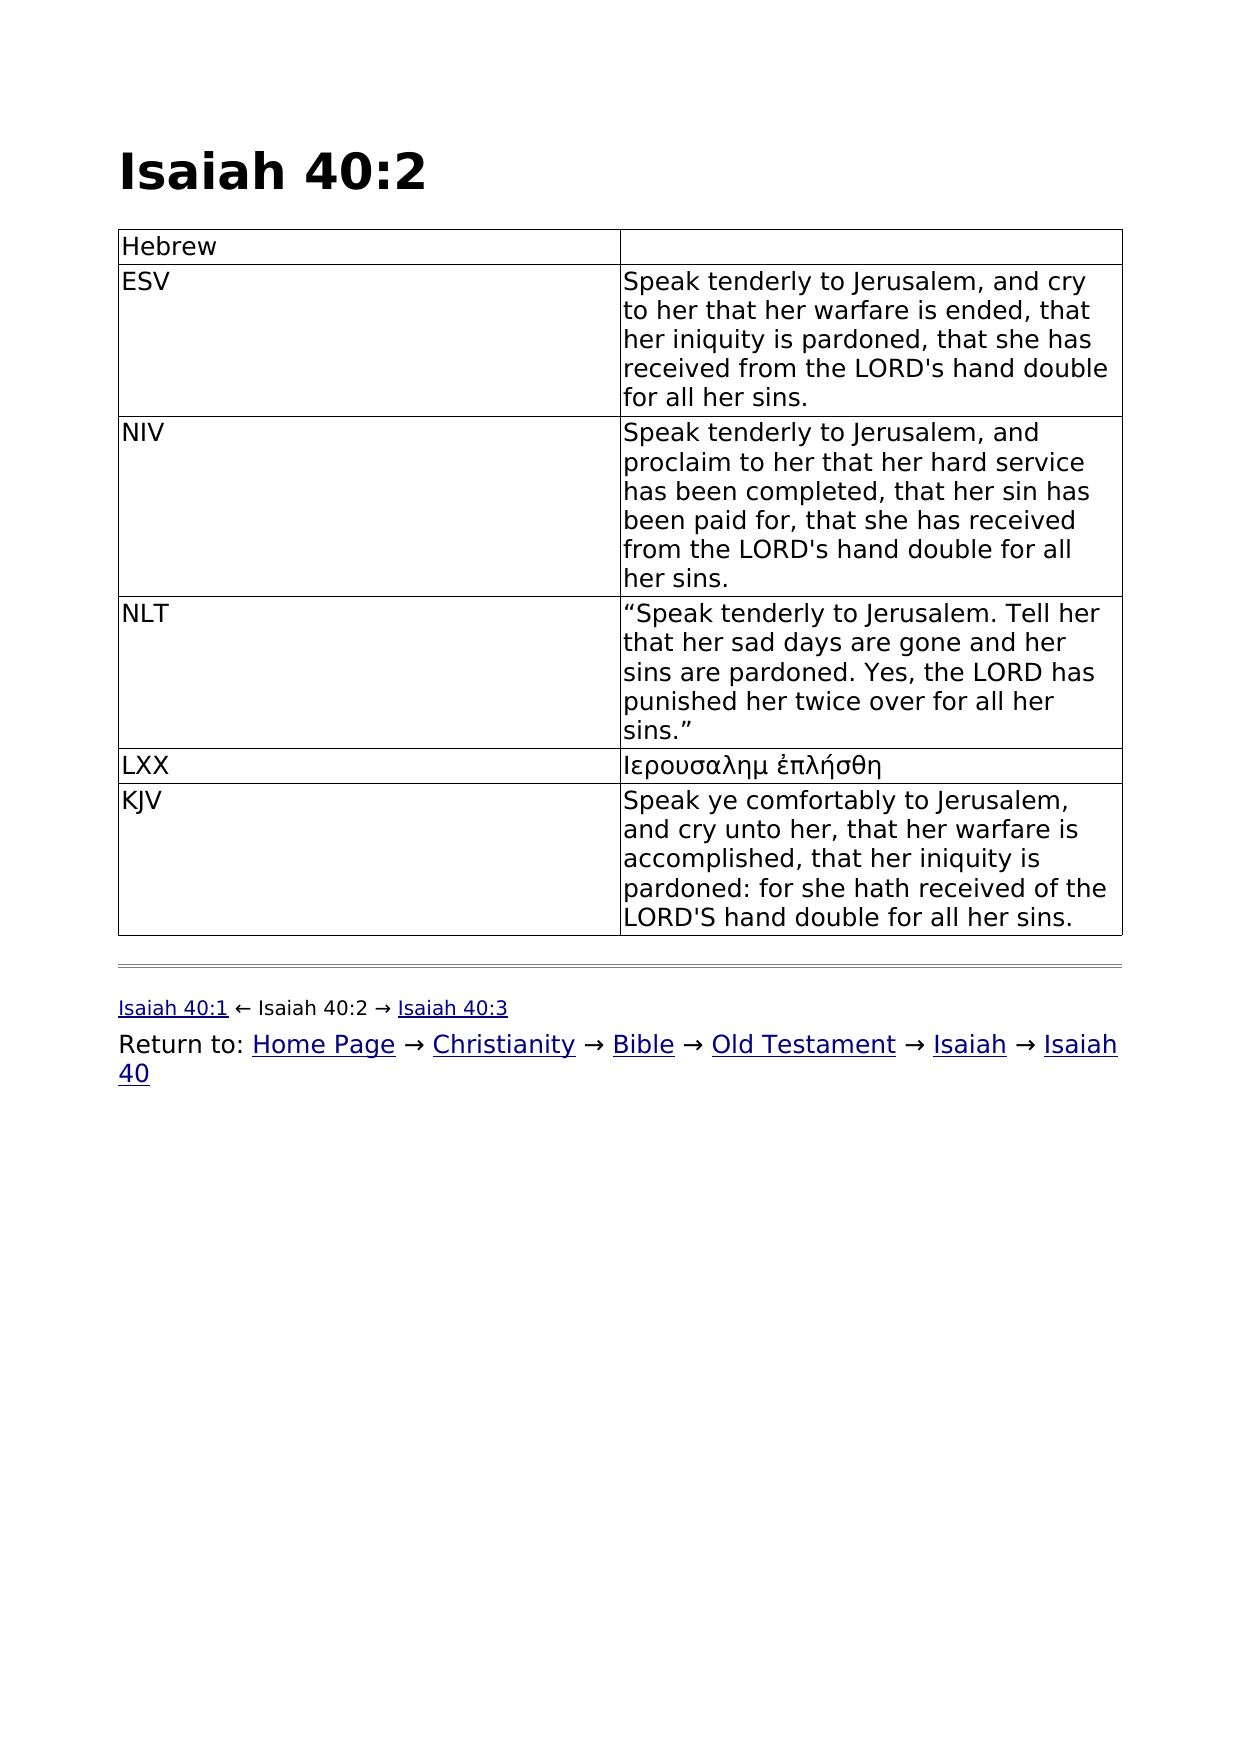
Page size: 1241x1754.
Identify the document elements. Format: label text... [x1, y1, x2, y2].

table_cell NLT [119, 597, 620, 748]
table_cell Speak tenderly to Jerusalem, and proclaim to her that her hard service has been completed, that her sin has been paid for, that she has received from the LORD's hand double for all her sins. [621, 417, 1122, 596]
table_header Hebrew [119, 230, 620, 264]
table_header [621, 230, 1122, 264]
subtitle Isaiah 40:2 [118, 143, 1122, 201]
table_cell NIV [119, 417, 620, 596]
table_cell LXX [119, 749, 620, 783]
table_cell KJV [119, 784, 620, 935]
text Isaiah 40:1 ← Isaiah 40:2 → Isaiah 40:3 [118, 996, 1122, 1030]
table_cell “Speak tenderly to Jerusalem. Tell her that her sad days are gone and her sins are pardoned. Yes, the LORD has punished her twice over for all her sins.” [621, 597, 1122, 748]
text Return to: Home Page → Christianity → Bible → Old Testament → Isaiah → Isaiah 40 [118, 1030, 1122, 1089]
table_cell ESV [119, 265, 620, 416]
table_cell Ιερουσαλημ ἐπλήσθη [621, 749, 1122, 783]
table_cell Speak ye comfortably to Jerusalem, and cry unto her, that her warfare is accomplished, that her iniquity is pardoned: for she hath received of the LORD'S hand double for all her sins. [621, 784, 1122, 935]
table_cell Speak tenderly to Jerusalem, and cry to her that her warfare is ended, that her iniquity is pardoned, that she has received from the LORD's hand double for all her sins. [621, 265, 1122, 416]
